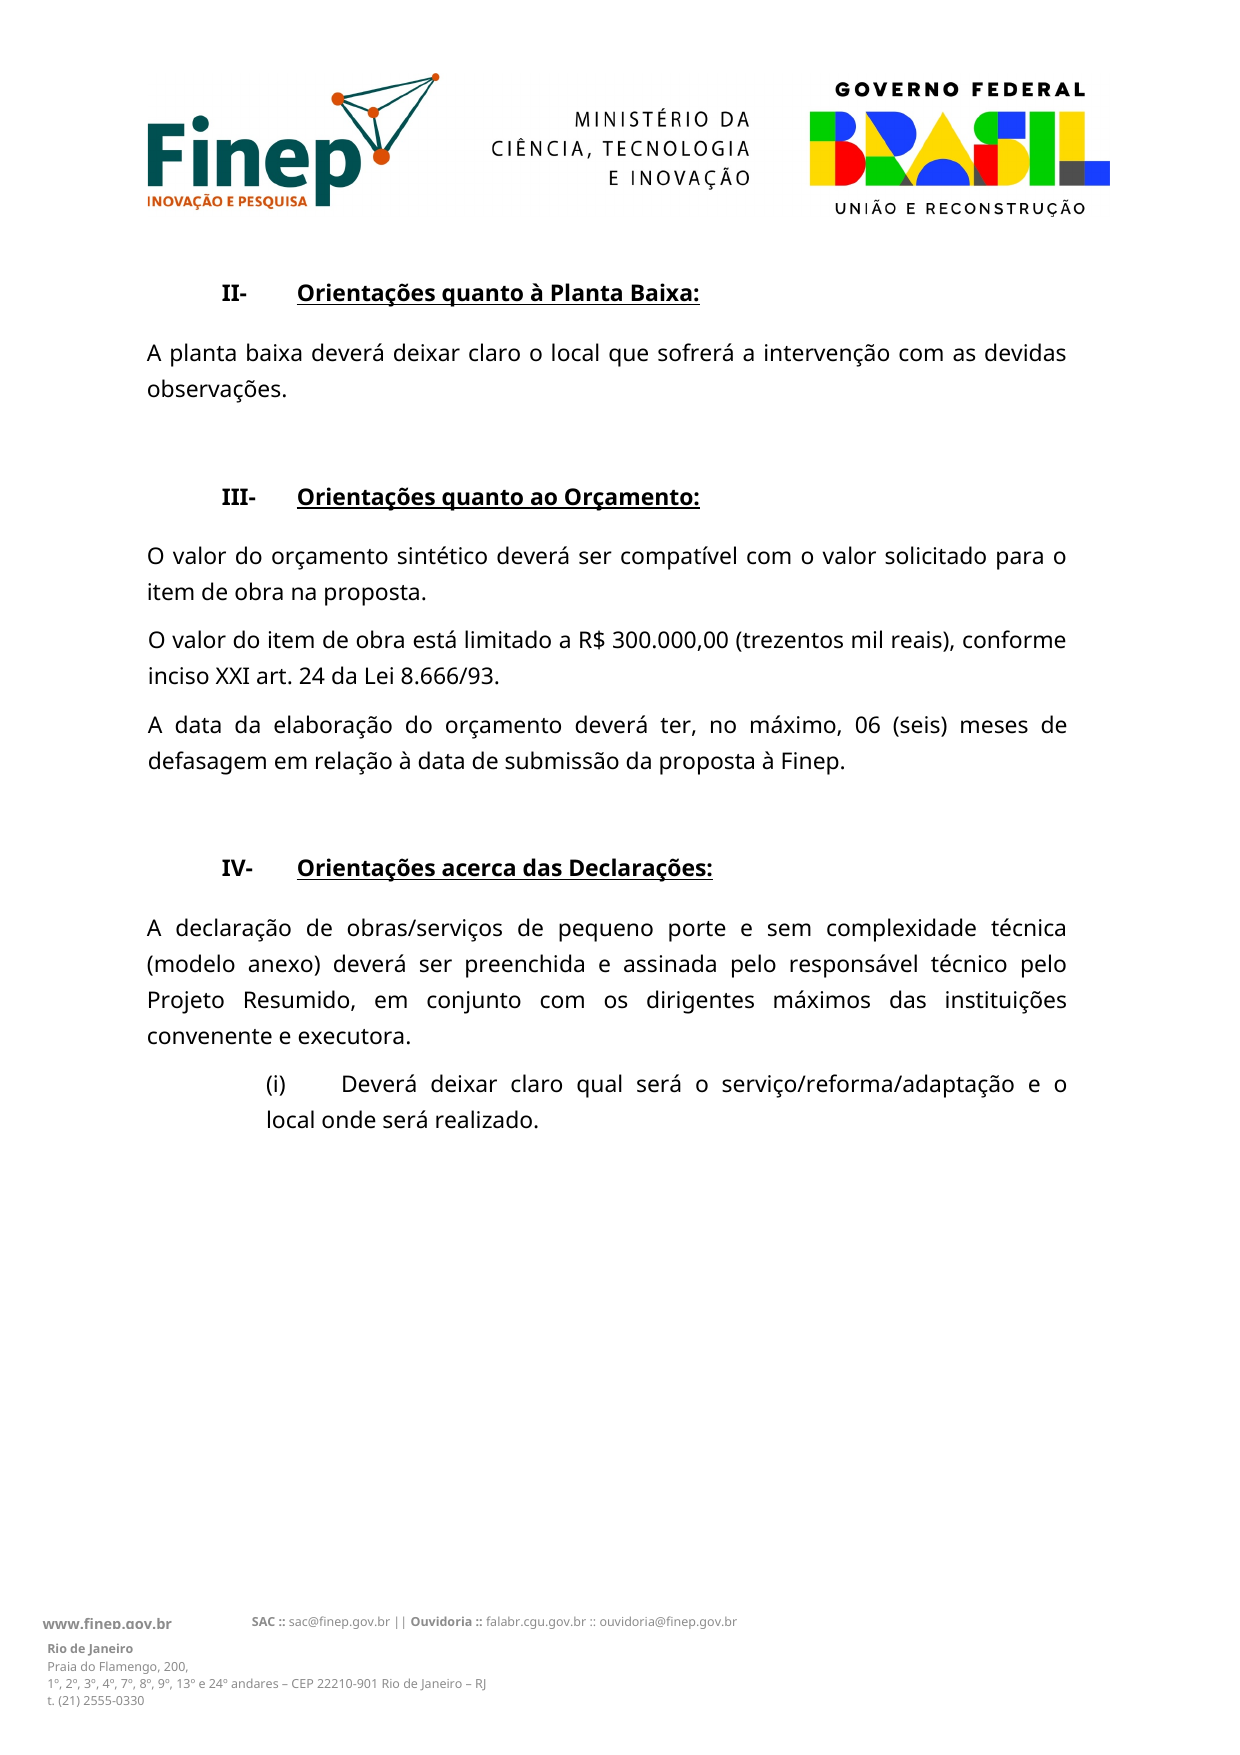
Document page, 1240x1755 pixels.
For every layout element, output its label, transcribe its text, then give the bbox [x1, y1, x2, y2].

text A data da elaboração do orçamento deverá ter, no máximo, 06 (seis) meses de defasagem em relação à data de submissão da proposta à Finep. [148, 709, 1068, 776]
list Orientações quanto à Planta Baixa: [222, 277, 1068, 309]
list Orientações quanto ao Orçamento: [222, 481, 1068, 512]
text O valor do orçamento sintético deverá ser compatível com o valor solicitado para o item de obra na proposta. [147, 540, 1068, 607]
text A declaração de obras/serviços de pequeno porte e sem complexidade técnica (modelo anexo) deverá ser preenchida e assinada pelo responsável técnico pelo Projeto Resumido, em conjunto com os dirigentes máximos das instituições convenente e executora. [147, 912, 1068, 1051]
list Orientações acerca das Declarações: [222, 852, 1068, 884]
text O valor do item de obra está limitado a R$ 300.000,00 (trezentos mil reais), conforme inciso XXI art. 24 da Lei 8.666/93. [148, 624, 1068, 691]
text A planta baixa deverá deixar claro o local que sofrerá a intervenção com as devidas observações. [147, 337, 1068, 404]
list Deverá deixar claro qual será o serviço/reforma/adaptação e o local onde será realizado. [266, 1068, 1068, 1135]
